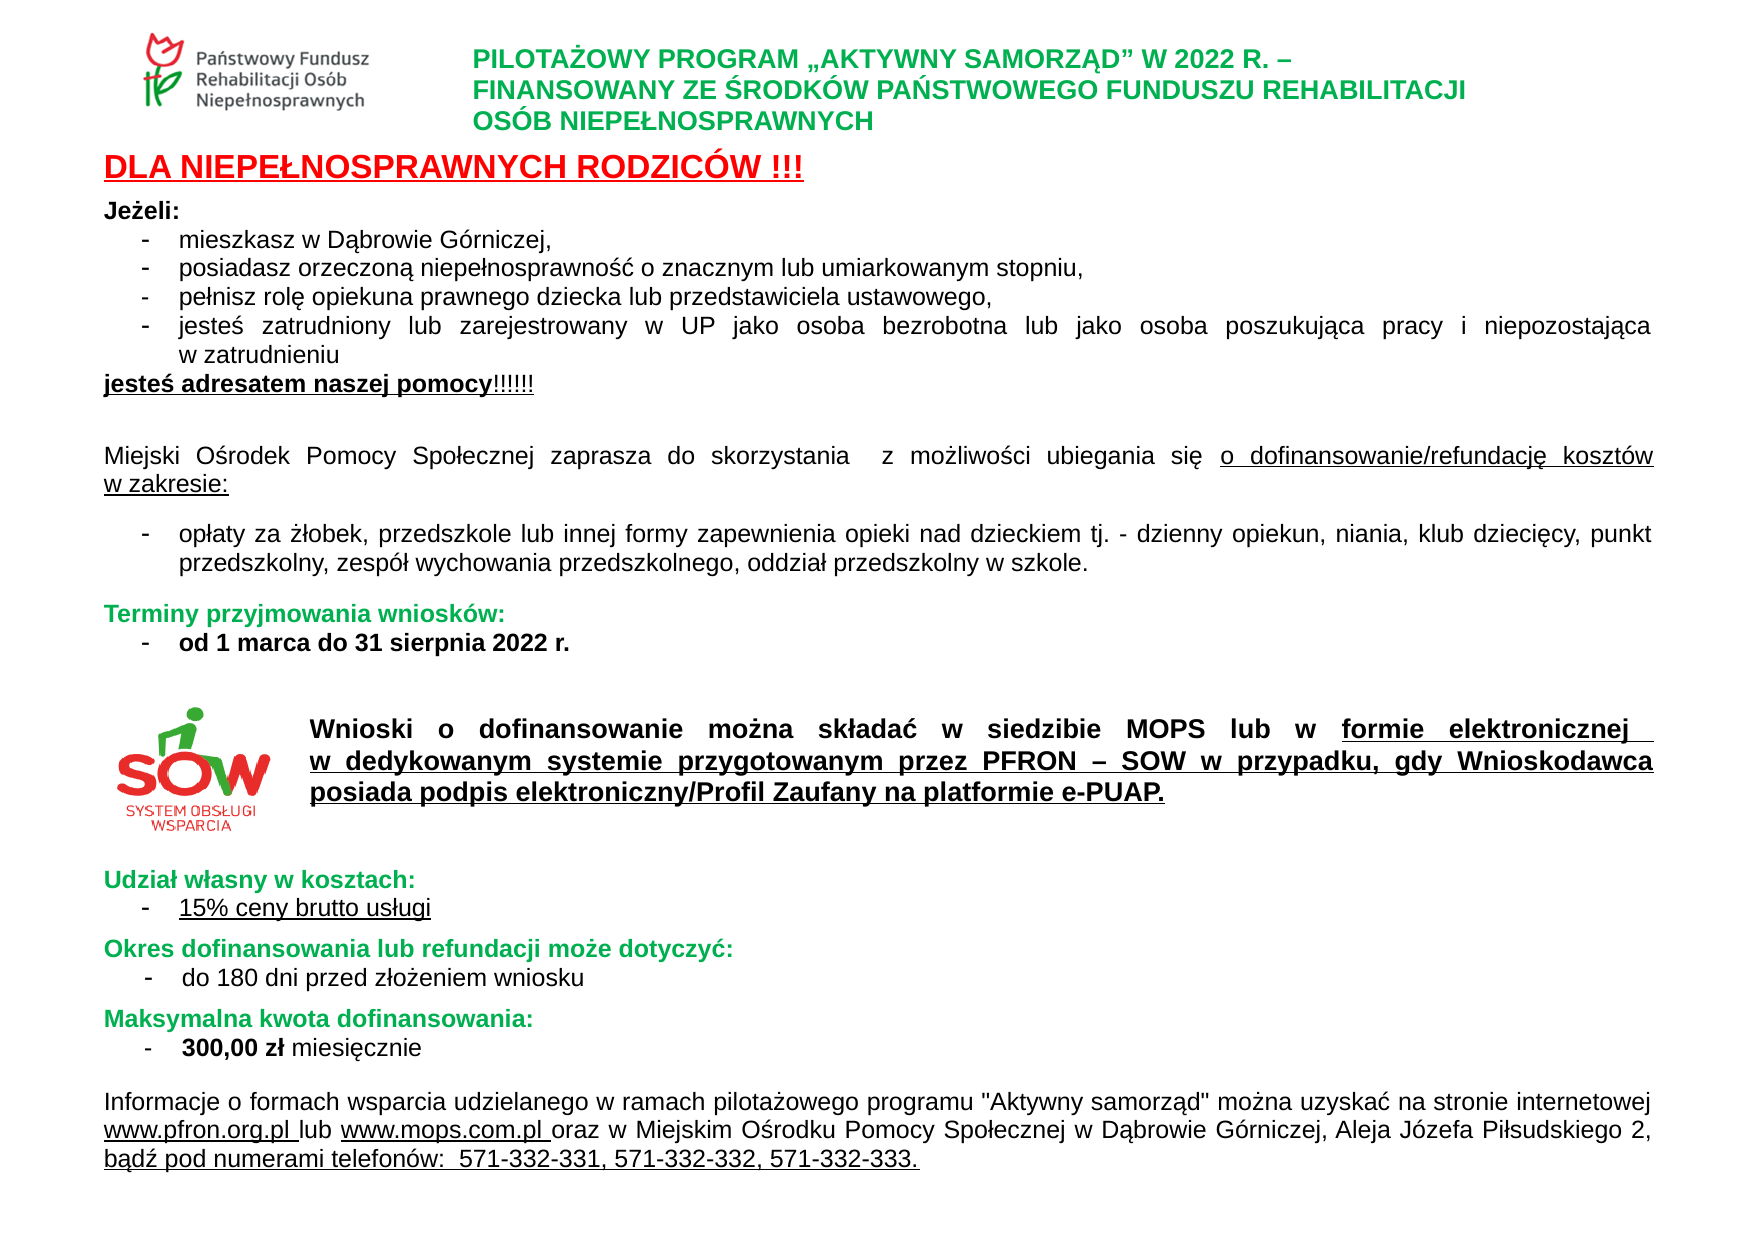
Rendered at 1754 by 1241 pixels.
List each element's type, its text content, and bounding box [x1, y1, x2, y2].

list jesteś zatrudniony lub zarejestrowany w UP jako osoba bezrobotna lub jako osoba poszukująca pracy i niepozostająca w zatrudnieniu [141, 311, 1654, 369]
list 300,00 zł miesięcznie [144, 1032, 1654, 1061]
list mieszkasz w Dąbrowie Górniczej, [141, 224, 1654, 253]
text Okres dofinansowania lub refundacji może dotyczyć: [103, 934, 1654, 963]
text Jeżeli: [103, 196, 1654, 224]
list opłaty za żłobek, przedszkole lub innej formy zapewnienia opieki nad dzieckiem tj. - dzienny opiekun, niania, klub dziecięcy, punkt przedszkolny, zespół wychowania przedszkolnego, oddział przedszkolny w szkole. [141, 519, 1654, 577]
text Informacje o formach wsparcia udzielanego w ramach pilotażowego programu "Aktywny samorząd" można uzyskać na stronie internetowej www.pfron.org.pl lub www.mops.com.pl oraz w Miejskim Ośrodku Pomocy Społecznej w Dąbrowie Górniczej, Aleja Józefa Piłsudskiego 2, bądź pod numerami telefonów: 571-332-331, 571-332-332, 571-332-333. [103, 1087, 1654, 1173]
text Maksymalna kwota dofinansowania: [103, 1004, 1654, 1032]
text jesteś adresatem naszej pomocy!!!!!! [103, 369, 1654, 397]
text PILOTAŻOWY PROGRAM „AKTYWNY SAMORZĄD” W 2022 R. – [413, 43, 1654, 74]
list do 180 dni przed złożeniem wniosku [144, 963, 1654, 992]
list pełnisz rolę opiekuna prawnego dziecka lub przedstawiciela ustawowego, [141, 282, 1654, 311]
text Wnioski o dofinansowanie można składać w siedzibie MOPS lub w formie elektronicznej w dedykowanym systemie przygotowanym przez PFRON – SOW w przypadku, gdy Wnioskodawca [310, 713, 1654, 772]
list posiadasz orzeczoną niepełnosprawność o znacznym lub umiarkowanym stopniu, [141, 253, 1654, 282]
text Terminy przyjmowania wniosków: [103, 599, 1654, 628]
text posiada podpis elektroniczny/Profil Zaufany na platformie e-PUAP. [310, 773, 1654, 807]
list 15% ceny brutto usługi [141, 893, 1654, 922]
list od 1 marca do 31 sierpnia 2022 r. [141, 628, 1654, 657]
list Miejski Ośrodek Pomocy Społecznej zaprasza do skorzystania z możliwości ubiegania się o dofinansowanie/refundację kosztów w zakresie: [103, 441, 1654, 498]
text FINANSOWANY ZE ŚRODKÓW PAŃSTWOWEGO FUNDUSZU REHABILITACJI OSÓB NIEPEŁNOSPRAWNYCH [472, 74, 1654, 137]
text Udział własny w kosztach: [103, 864, 1654, 893]
text DLA NIEPEŁNOSPRAWNYCH RODZICÓW !!! [103, 147, 1654, 185]
